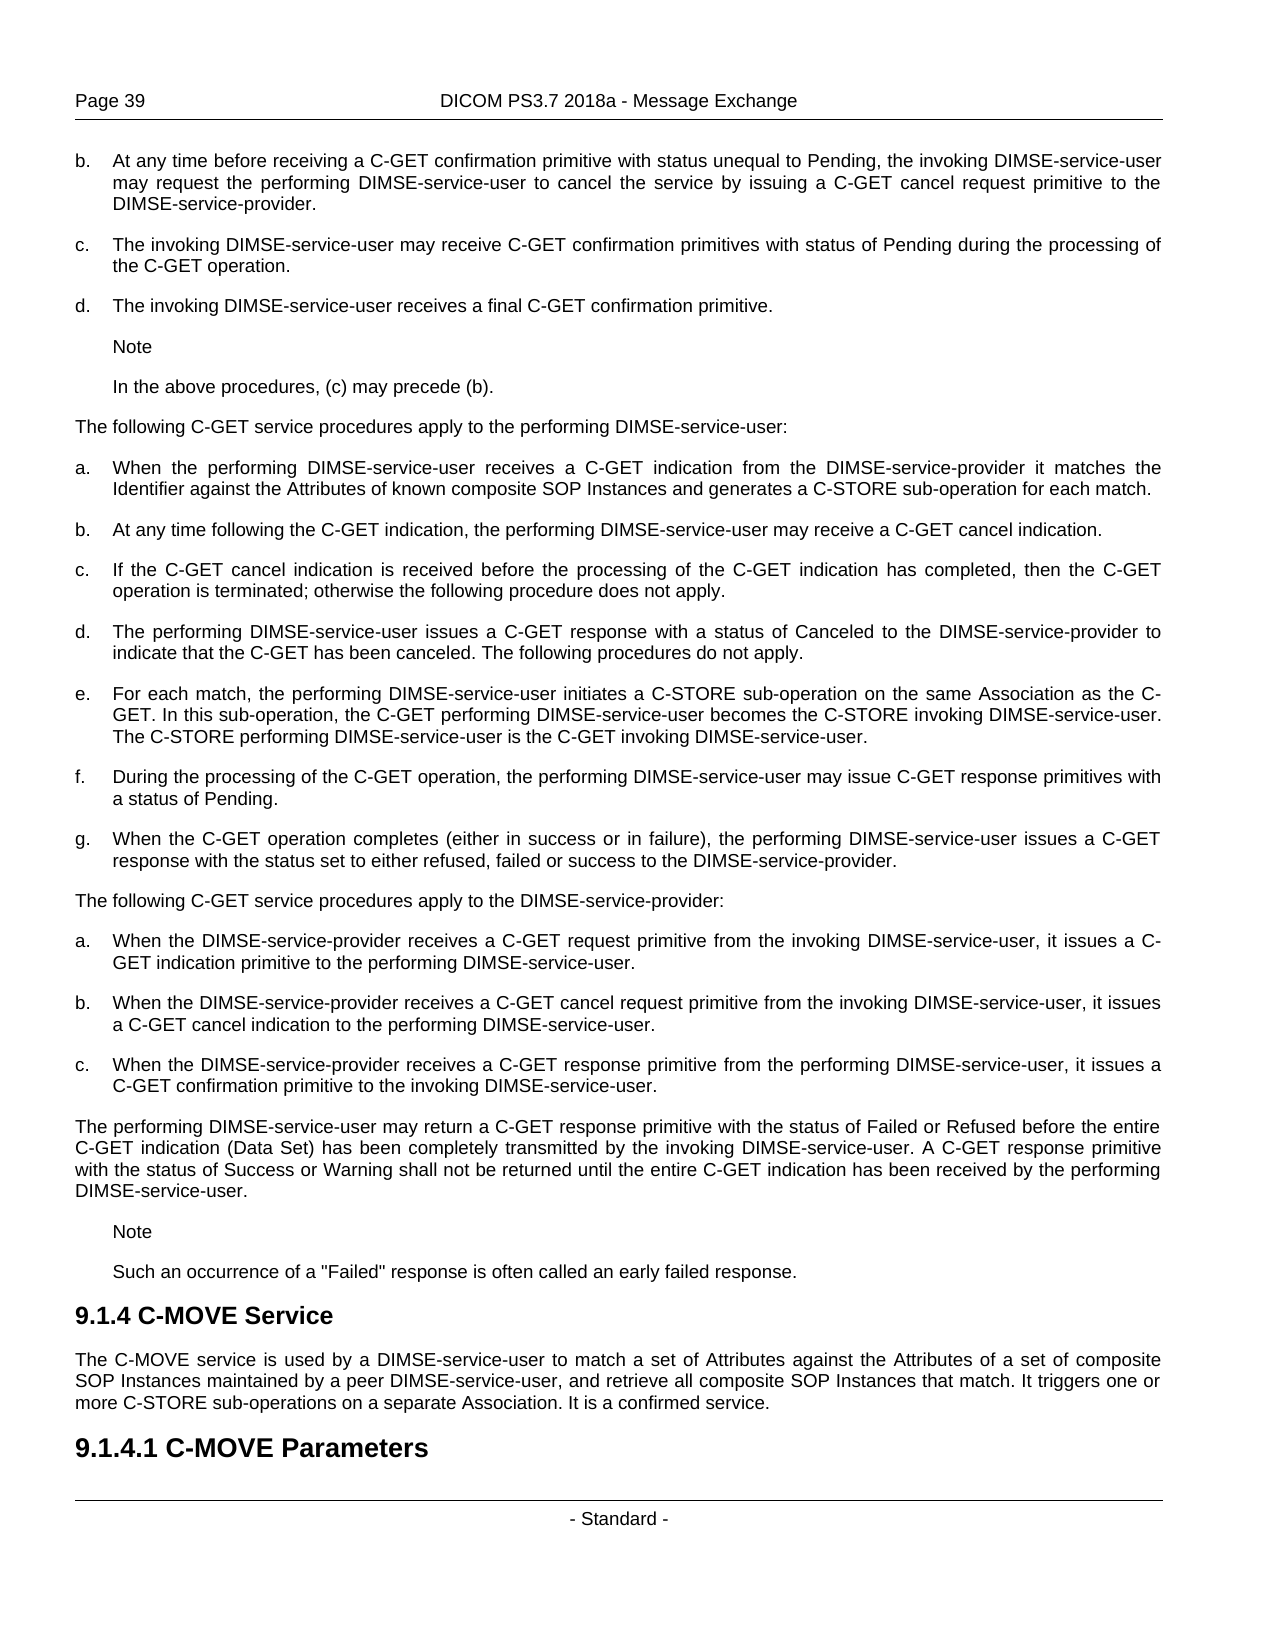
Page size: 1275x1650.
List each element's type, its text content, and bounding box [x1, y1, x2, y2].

list At any time before receiving a C-GET confirmation primitive with status unequal to Pending, the invoking DIMSE-service-user may request the performing DIMSE-service-user to cancel the service by issuing a C-GET cancel request primitive to the DIMSE-service-provider. [75, 150, 1162, 215]
list The invoking DIMSE-service-user may receive C-GET confirmation primitives with status of Pending during the processing of the C-GET operation. [75, 233, 1162, 277]
list If the C-GET cancel indication is received before the processing of the C-GET indication has completed, then the C-GET operation is terminated; otherwise the following procedure does not apply. [75, 559, 1162, 602]
text The following C-GET service procedures apply to the performing DIMSE-service-user: [75, 416, 1162, 438]
text In the above procedures, (c) may precede (b). [112, 376, 1125, 397]
list During the processing of the C-GET operation, the performing DIMSE-service-user may issue C-GET response primitives with a status of Pending. [75, 766, 1162, 809]
text 9.1.4 C-MOVE Service [75, 1301, 1162, 1330]
list When the DIMSE-service-provider receives a C-GET request primitive from the invoking DIMSE-service-user, it issues a C-GET indication primitive to the performing DIMSE-service-user. [75, 930, 1162, 973]
text The C-MOVE service is used by a DIMSE-service-user to match a set of Attributes against the Attributes of a set of composite SOP Instances maintained by a peer DIMSE-service-user, and retrieve all composite SOP Instances that match. It triggers one or more C-STORE sub-operations on a separate Association. It is a confirmed service. [75, 1349, 1162, 1413]
list When the DIMSE-service-provider receives a C-GET cancel request primitive from the invoking DIMSE-service-user, it issues a C-GET cancel indication to the performing DIMSE-service-user. [75, 992, 1162, 1035]
text Note [112, 1221, 1125, 1242]
text The performing DIMSE-service-user may return a C-GET response primitive with the status of Failed or Refused before the entire C-GET indication (Data Set) has been completely transmitted by the invoking DIMSE-service-user. A C-GET response primitive with the status of Success or Warning shall not be returned until the entire C-GET indication has been received by the performing DIMSE-service-user. [75, 1116, 1162, 1202]
list When the performing DIMSE-service-user receives a C-GET indication from the DIMSE-service-provider it matches the Identifier against the Attributes of known composite SOP Instances and generates a C-STORE sub-operation for each match. [75, 457, 1162, 500]
list The performing DIMSE-service-user issues a C-GET response with a status of Canceled to the DIMSE-service-provider to indicate that the C-GET has been canceled. The following procedures do not apply. [75, 621, 1162, 664]
list The invoking DIMSE-service-user receives a final C-GET confirmation primitive. [75, 295, 1162, 317]
text Note [112, 336, 1125, 357]
text 9.1.4.1 C-MOVE Parameters [75, 1432, 1162, 1463]
text The following C-GET service procedures apply to the DIMSE-service-provider: [75, 890, 1162, 911]
text Such an occurrence of a "Failed" response is often called an early failed response. [112, 1261, 1125, 1282]
list For each match, the performing DIMSE-service-user initiates a C-STORE sub-operation on the same Association as the C-GET. In this sub-operation, the C-GET performing DIMSE-service-user becomes the C-STORE invoking DIMSE-service-user. The C-STORE performing DIMSE-service-user is the C-GET invoking DIMSE-service-user. [75, 682, 1162, 747]
list When the C-GET operation completes (either in success or in failure), the performing DIMSE-service-user issues a C-GET response with the status set to either refused, failed or success to the DIMSE-service-provider. [75, 828, 1162, 871]
list When the DIMSE-service-provider receives a C-GET response primitive from the performing DIMSE-service-user, it issues a C-GET confirmation primitive to the invoking DIMSE-service-user. [75, 1054, 1162, 1097]
list At any time following the C-GET indication, the performing DIMSE-service-user may receive a C-GET cancel indication. [75, 518, 1162, 540]
